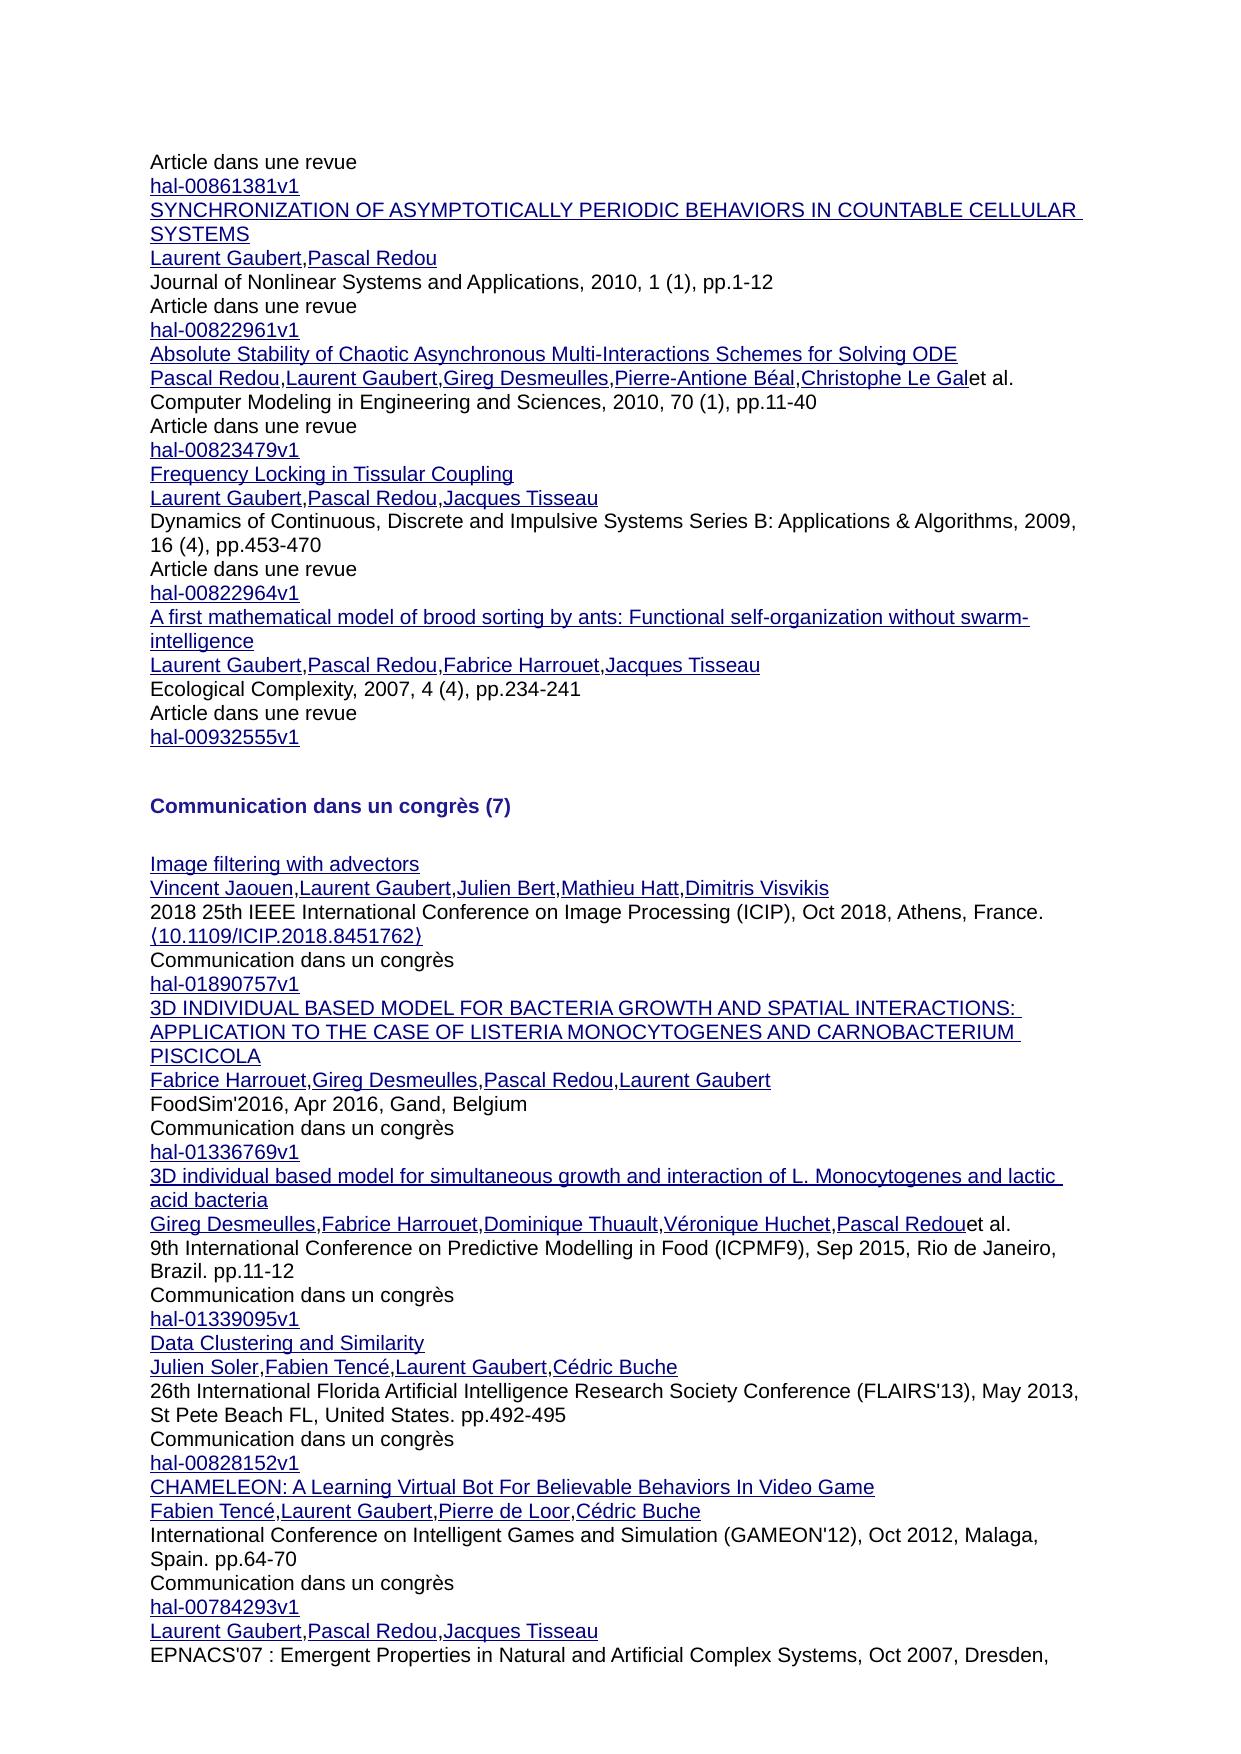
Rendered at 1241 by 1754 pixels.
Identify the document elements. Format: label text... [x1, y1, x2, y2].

table_cell A first mathematical model of brood sorting by ants: Functional self-organization without swarm-intelligence Laurent Gaubert,Pascal Redou,Fabrice Harrouet,Jacques Tisseau Ecological Complexity, 2007, 4 (4), pp.234-241 Article dans une revue hal-00932555v1 [150, 605, 1090, 749]
table_cell 3D INDIVIDUAL BASED MODEL FOR BACTERIA GROWTH AND SPATIAL INTERACTIONS: APPLICATION TO THE CASE OF LISTERIA MONOCYTOGENES AND CARNOBACTERIUM PISCICOLA Fabrice Harrouet,Gireg Desmeulles,Pascal Redou,Laurent Gaubert FoodSim'2016, Apr 2016, Gand, Belgium Communication dans un congrès hal-01336769v1 [150, 996, 1090, 1163]
table_cell Tissular coupling and frequency locking II infinite population Laurent Gaubert,Pascal Redou,Jacques Tisseau EPNACS'07 : Emergent Properties in Natural and Artificial Complex Systems, Oct 2007, Dresden, Germany. pp.133-140 Communication dans un congrès hal-00933209v1 [150, 1619, 1090, 1667]
table_cell 3D individual based model for simultaneous growth and interaction of L. Monocytogenes and lactic acid bacteria Gireg Desmeulles,Fabrice Harrouet,Dominique Thuault,Véronique Huchet,Pascal Redouet al. 9th International Conference on Predictive Modelling in Food (ICPMF9), Sep 2015, Rio de Janeiro, Brazil. pp.11-12 Communication dans un congrès hal-01339095v1 [150, 1164, 1090, 1331]
subtitle Communication dans un congrès (7) [150, 794, 1090, 818]
table_header Image filtering with advectors Vincent Jaouen,Laurent Gaubert,Julien Bert,Mathieu Hatt,Dimitris Visvikis 2018 25th IEEE International Conference on Image Processing (ICIP), Oct 2018, Athens, France. ⟨10.1109/ICIP.2018.8451762⟩ Communication dans un congrès hal-01890757v1 [150, 852, 1090, 996]
table_cell CHAMELEON: A Learning Virtual Bot For Believable Behaviors In Video Game Fabien Tencé,Laurent Gaubert,Pierre de Loor,Cédric Buche International Conference on Intelligent Games and Simulation (GAMEON'12), Oct 2012, Malaga, Spain. pp.64-70 Communication dans un congrès hal-00784293v1 [150, 1475, 1090, 1619]
table_cell Absolute Stability of Chaotic Asynchronous Multi-Interactions Schemes for Solving ODE Pascal Redou,Laurent Gaubert,Gireg Desmeulles,Vincent Rodin,Pierre-Antoine Béalet al. Computer Modeling in Engineering and Sciences, 2010, 70 (1), pp.11-40 Article dans une revue hal-00861381v1 [150, 150, 1090, 198]
table_cell Frequency Locking in Tissular Coupling Laurent Gaubert,Pascal Redou,Jacques Tisseau Dynamics of Continuous, Discrete and Impulsive Systems Series B: Applications & Algorithms, 2009, 16 (4), pp.453-470 Article dans une revue hal-00822964v1 [150, 461, 1090, 605]
table_cell SYNCHRONIZATION OF ASYMPTOTICALLY PERIODIC BEHAVIORS IN COUNTABLE CELLULAR SYSTEMS Laurent Gaubert,Pascal Redou Journal of Nonlinear Systems and Applications, 2010, 1 (1), pp.1-12 Article dans une revue hal-00822961v1 [150, 198, 1090, 342]
table_cell Data Clustering and Similarity Julien Soler,Fabien Tencé,Laurent Gaubert,Cédric Buche 26th International Florida Artificial Intelligence Research Society Conference (FLAIRS'13), May 2013, St Pete Beach FL, United States. pp.492-495 Communication dans un congrès hal-00828152v1 [150, 1331, 1090, 1475]
table_cell Absolute Stability of Chaotic Asynchronous Multi-Interactions Schemes for Solving ODE Pascal Redou,Laurent Gaubert,Gireg Desmeulles,Pierre-Antione Béal,Christophe Le Galet al. Computer Modeling in Engineering and Sciences, 2010, 70 (1), pp.11-40 Article dans une revue hal-00823479v1 [150, 342, 1090, 461]
